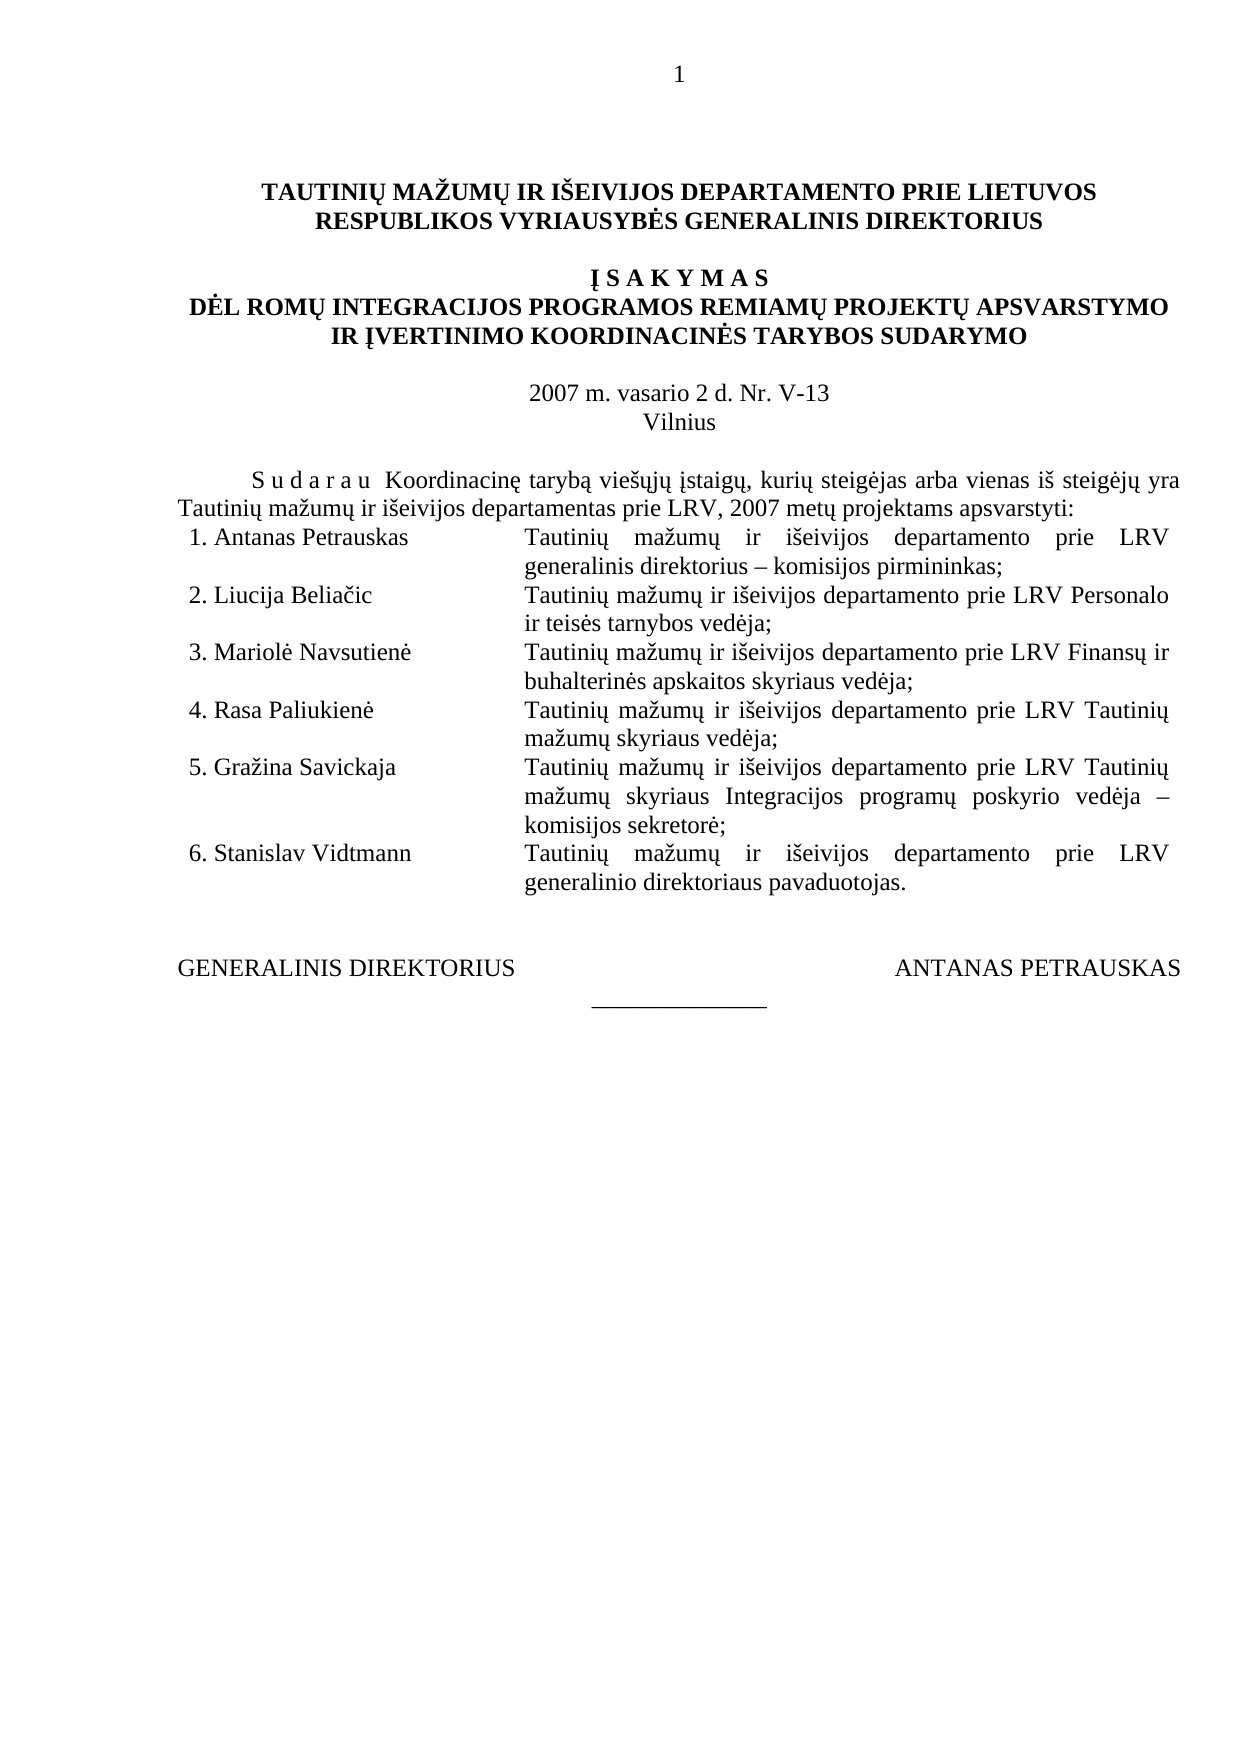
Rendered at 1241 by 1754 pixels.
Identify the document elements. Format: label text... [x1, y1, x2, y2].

text ______________ [177, 982, 1181, 1011]
table_cell 5. Gražina Savickaja [177, 752, 513, 838]
table_cell 4. Rasa Paliukienė [177, 695, 513, 752]
text TAUTINIŲ MAŽUMŲ IR IŠEIVIJOS DEPARTAMENTO PRIE LIETUVOS RESPUBLIKOS VYRIAUSYBĖS GENERALINIS DIREKTORIUS [177, 177, 1181, 235]
text 2007 m. vasario 2 d. Nr. V-13 [177, 378, 1181, 407]
table_header Tautinių mažumų ir išeivijos departamento prie LRV generalinis direktorius – komisijos pirmininkas; [513, 522, 1181, 580]
text Sudarau Koordinacinę tarybą viešųjų įstaigų, kurių steigėjas arba vienas iš steigėjų yra Tautinių mažumų ir išeivijos departamentas prie LRV, 2007 metų projektams apsvarstyti: [177, 465, 1181, 522]
table_header 1. Antanas Petrauskas [177, 522, 513, 580]
table_cell Tautinių mažumų ir išeivijos departamento prie LRV Personalo ir teisės tarnybos vedėja; [513, 580, 1181, 637]
table_cell Tautinių mažumų ir išeivijos departamento prie LRV Finansų ir buhalterinės apskaitos skyriaus vedėja; [513, 637, 1181, 695]
table_cell 2. Liucija Beliačic [177, 580, 513, 637]
table_cell Tautinių mažumų ir išeivijos departamento prie LRV generalinio direktoriaus pavaduotojas. [513, 839, 1181, 896]
text DĖL ROMŲ INTEGRACIJOS PROGRAMOS REMIAMŲ PROJEKTŲ APSVARSTYMO IR ĮVERTINIMO KOORDINACINĖS TARYBOS SUDARYMO [177, 292, 1181, 350]
text GENERALINIS DIREKTORIUS ANTANAS PETRAUSKAS [177, 953, 1181, 982]
table_cell Tautinių mažumų ir išeivijos departamento prie LRV Tautinių mažumų skyriaus Integracijos programų poskyrio vedėja – komisijos sekretorė; [513, 752, 1181, 838]
text Į S A K Y M A S [177, 263, 1181, 292]
table_cell 6. Stanislav Vidtmann [177, 839, 513, 896]
table_cell Tautinių mažumų ir išeivijos departamento prie LRV Tautinių mažumų skyriaus vedėja; [513, 695, 1181, 752]
text Vilnius [177, 407, 1181, 436]
table_cell 3. Mariolė Navsutienė [177, 637, 513, 695]
